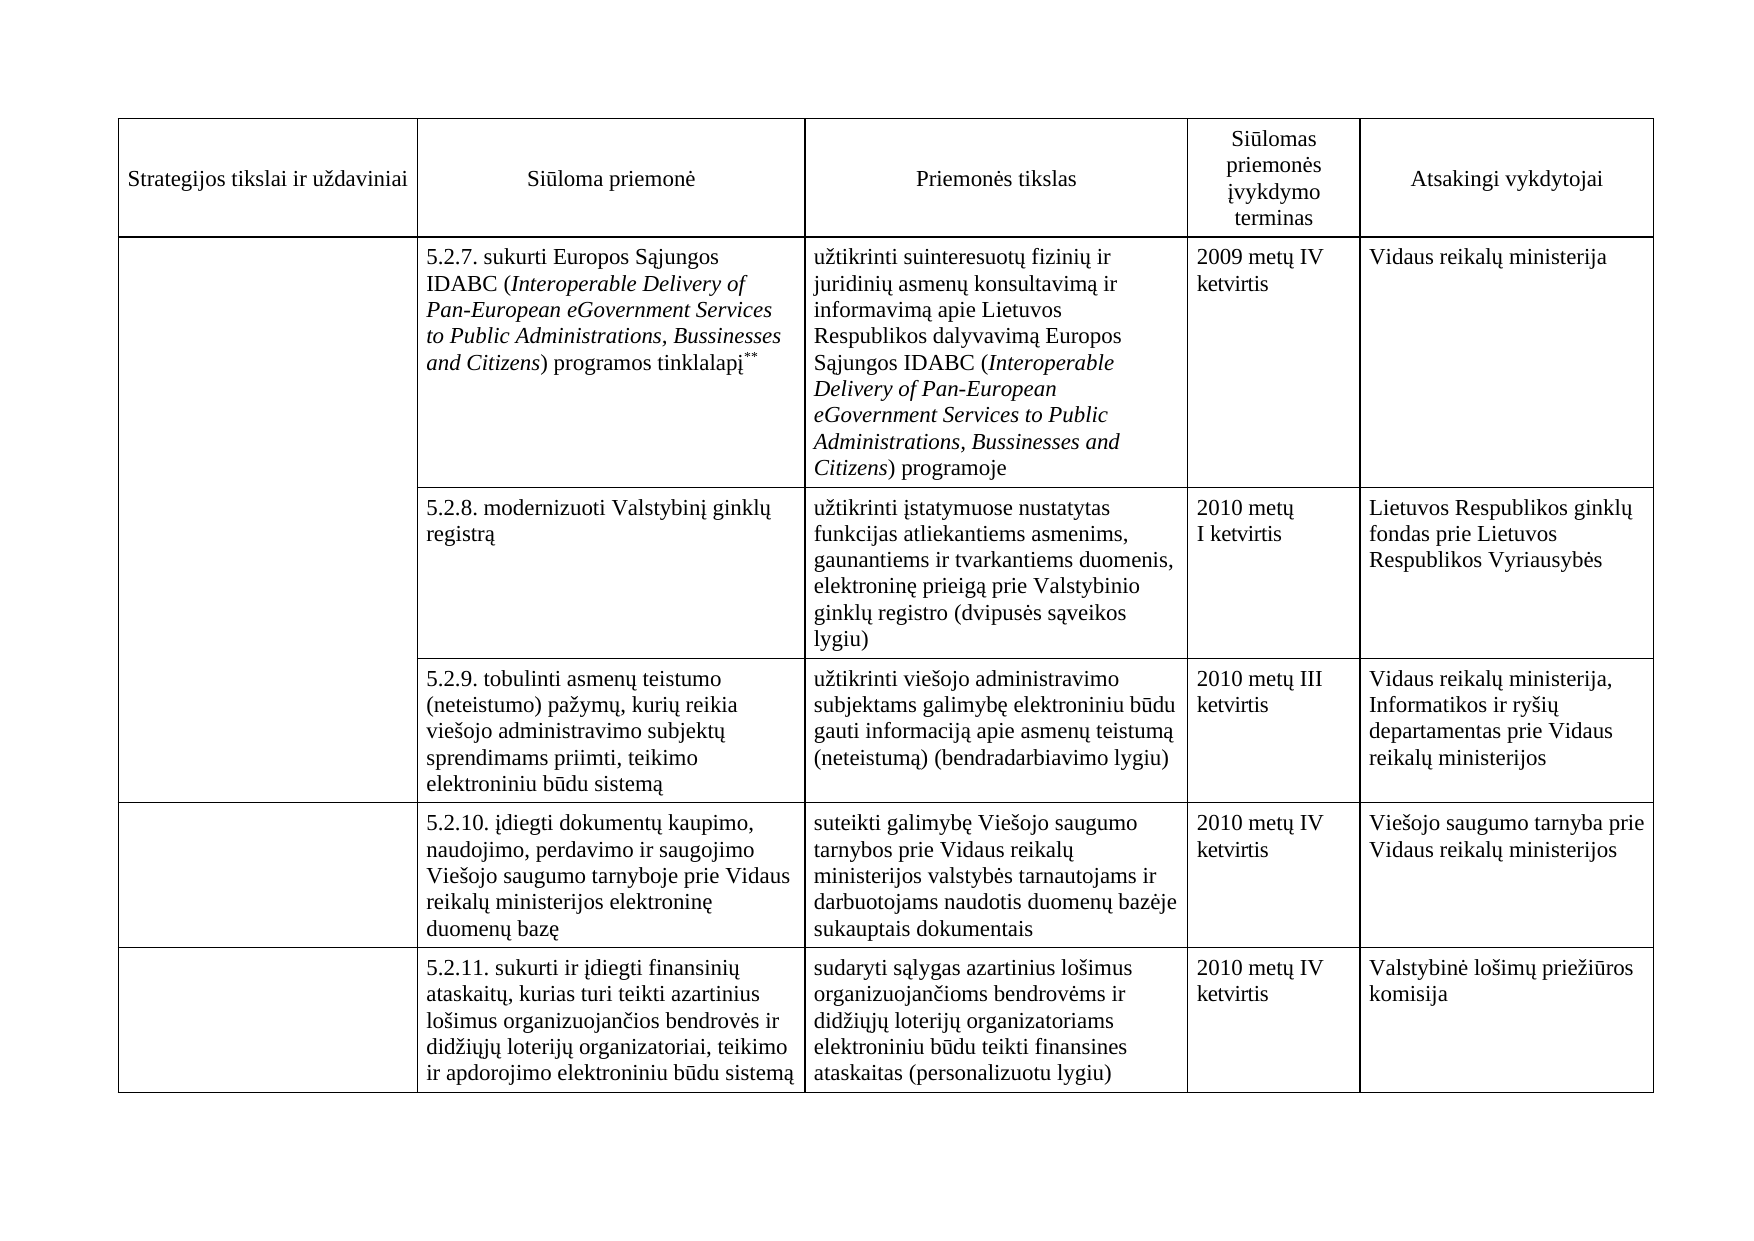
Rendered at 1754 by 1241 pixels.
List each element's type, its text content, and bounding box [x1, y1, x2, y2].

table_cell Vidaus reikalų ministerija [1361, 238, 1653, 487]
table_cell [119, 948, 417, 1092]
table_cell Viešojo saugumo tarnyba prie Vidaus reikalų ministerijos [1361, 803, 1653, 947]
table_cell 5.2.10. įdiegti dokumentų kaupimo, naudojimo, perdavimo ir saugojimo Viešojo saugumo tarnyboje prie Vidaus reikalų ministerijos elektroninę duomenų bazę [418, 803, 804, 947]
table_cell 2010 metų IV ketvirtis [1188, 948, 1359, 1092]
table_header Priemonės tikslas [806, 119, 1187, 236]
table_cell 2010 metų IV ketvirtis [1188, 803, 1359, 947]
table_cell 2009 metų IV ketvirtis [1188, 238, 1359, 487]
table_cell užtikrinti įstatymuose nustatytas funkcijas atliekantiems asmenims, gaunantiems ir tvarkantiems duomenis, elektroninę prieigą prie Valstybinio ginklų registro (dvipusės sąveikos lygiu) [806, 488, 1187, 658]
table_header Strategijos tikslai ir uždaviniai [119, 119, 417, 236]
table_cell užtikrinti viešojo administravimo subjektams galimybę elektroniniu būdu gauti informaciją apie asmenų teistumą (neteistumą) (bendradarbiavimo lygiu) [806, 659, 1187, 802]
table_cell 5.2.7. sukurti Europos Sąjungos IDABC (Interoperable Delivery of Pan-European eGovernment Services to Public Administrations, Bussinesses and Citizens) programos tinklalapį** [418, 238, 804, 487]
table_cell [119, 803, 417, 947]
table_cell sudaryti sąlygas azartinius lošimus organizuojančioms bendrovėms ir didžiųjų loterijų organizatoriams elektroniniu būdu teikti finansines ataskaitas (personalizuotu lygiu) [806, 948, 1187, 1092]
table_cell 5.2.8. modernizuoti Valstybinį ginklų registrą [418, 488, 804, 658]
table_cell Lietuvos Respublikos ginklų fondas prie Lietuvos Respublikos Vyriausybės [1361, 488, 1653, 658]
table_cell užtikrinti suinteresuotų fizinių ir juridinių asmenų konsultavimą ir informavimą apie Lietuvos Respublikos dalyvavimą Europos Sąjungos IDABC (Interoperable Delivery of Pan-European eGovernment Services to Public Administrations, Bussinesses and Citizens) programoje [806, 238, 1187, 487]
table_cell 5.2.11. sukurti ir įdiegti finansinių ataskaitų, kurias turi teikti azartinius lošimus organizuojančios bendrovės ir didžiųjų loterijų organizatoriai, teikimo ir apdorojimo elektroniniu būdu sistemą [418, 948, 804, 1092]
table_cell Vidaus reikalų ministerija, Informatikos ir ryšių departamentas prie Vidaus reikalų ministerijos [1361, 659, 1653, 802]
table_header Siūloma priemonė [418, 119, 804, 236]
table_cell [119, 238, 417, 802]
table_cell suteikti galimybę Viešojo saugumo tarnybos prie Vidaus reikalų ministerijos valstybės tarnautojams ir darbuotojams naudotis duomenų bazėje sukauptais dokumentais [806, 803, 1187, 947]
table_cell 2010 metų III ketvirtis [1188, 659, 1359, 802]
table_cell 5.2.9. tobulinti asmenų teistumo (neteistumo) pažymų, kurių reikia viešojo administravimo subjektų sprendimams priimti, teikimo elektroniniu būdu sistemą [418, 659, 804, 802]
table_cell Valstybinė lošimų priežiūros komisija [1361, 948, 1653, 1092]
table_header Atsakingi vykdytojai [1361, 119, 1653, 236]
table_header Siūlomas priemonės įvykdymo terminas [1188, 119, 1359, 236]
table_cell 2010 metų I ketvirtis [1188, 488, 1359, 658]
